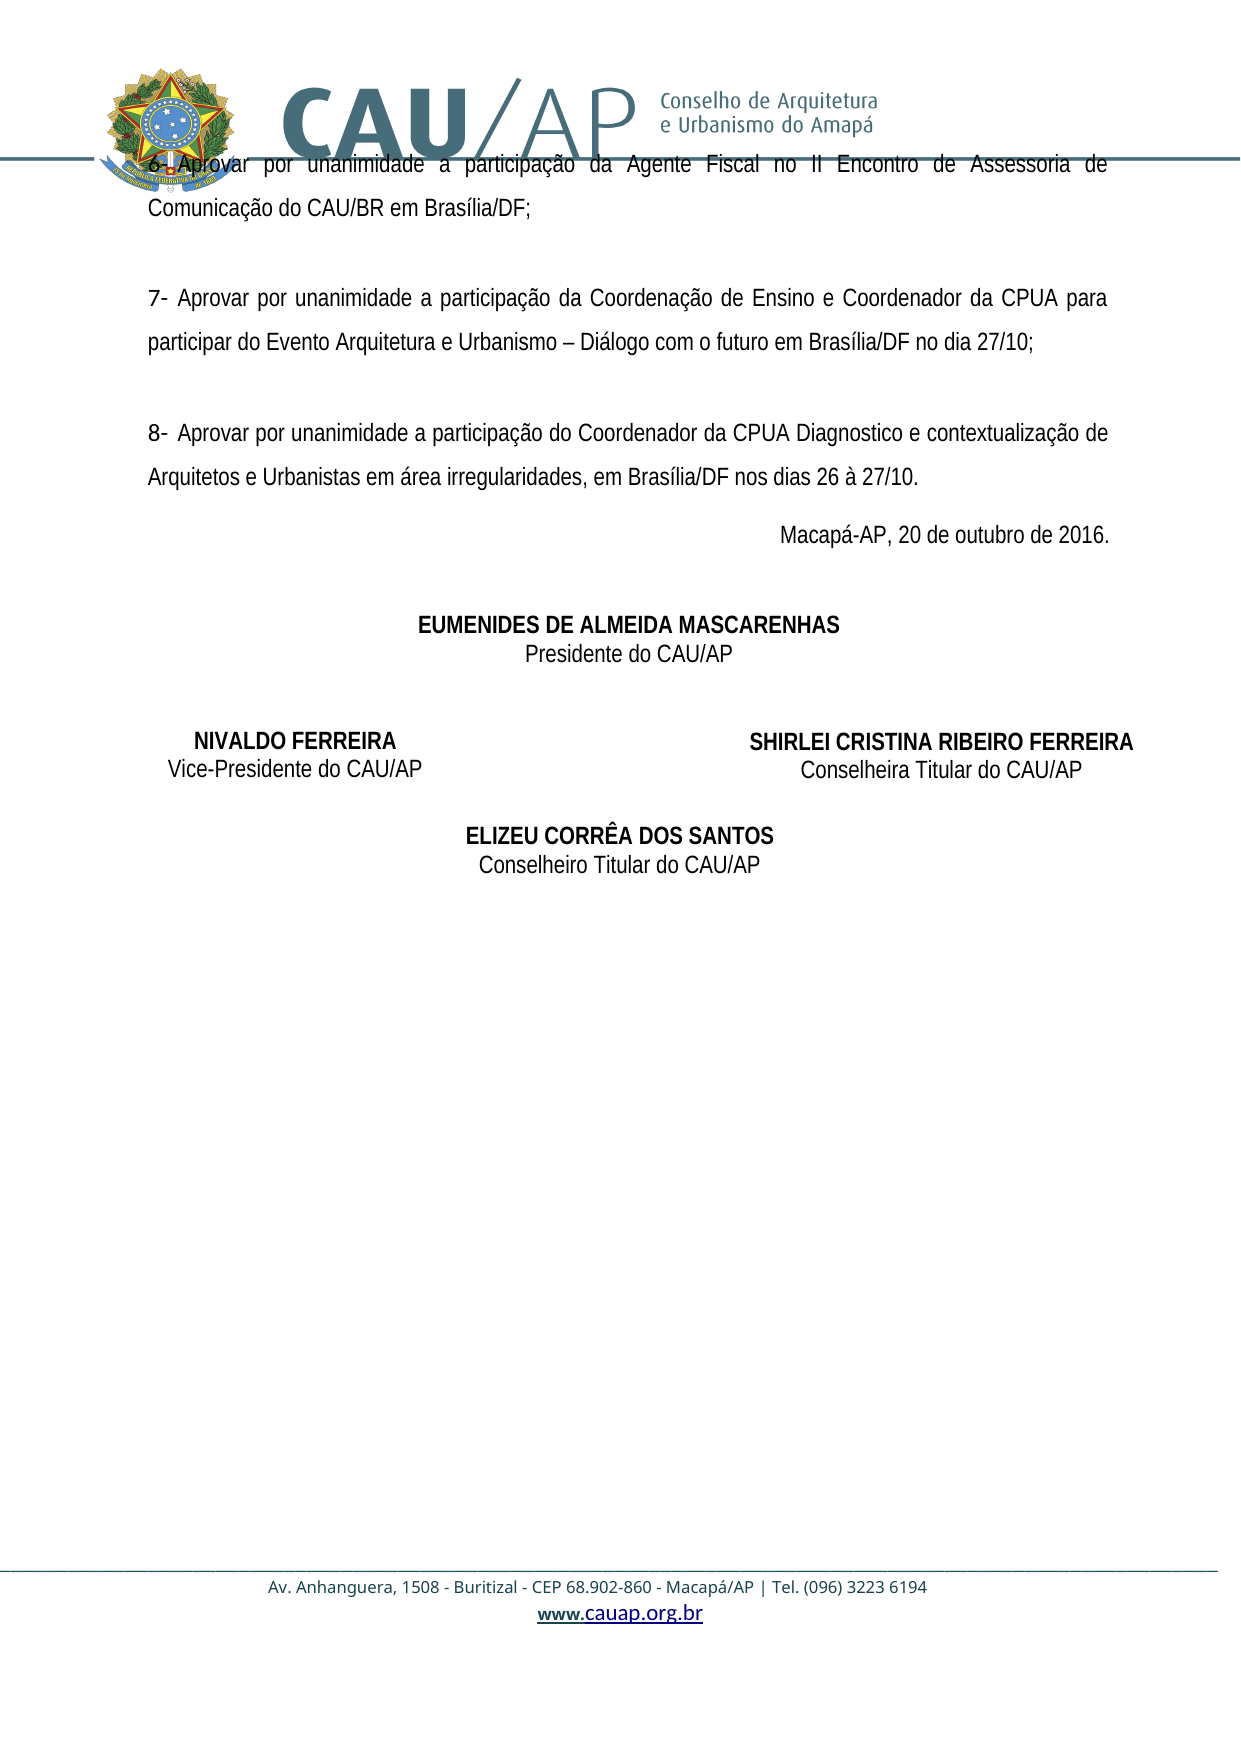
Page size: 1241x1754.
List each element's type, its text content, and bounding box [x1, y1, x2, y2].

text SHIRLEI CRISTINA RIBEIRO FERREIRA [694, 726, 1189, 755]
text Macapá-AP, 20 de outubro de 2016. [148, 520, 1110, 549]
text Conselheira Titular do CAU/AP [694, 755, 1189, 784]
list Aprovar por unanimidade a participação do Coordenador da CPUA Diagnostico e contextualização de Arquitetos e Urbanistas em área irregularidades, em Brasília/DF nos dias 26 à 27/10. [148, 417, 1110, 490]
text Conselheiro Titular do CAU/AP [372, 849, 868, 878]
text NIVALDO FERREIRA [96, 726, 495, 754]
text ELIZEU CORRÊA DOS SANTOS [372, 821, 868, 849]
text Presidente do CAU/AP [148, 639, 1110, 668]
text Vice-Presidente do CAU/AP [96, 754, 495, 783]
list Aprovar por unanimidade a participação da Coordenação de Ensino e Coordenador da CPUA para participar do Evento Arquitetura e Urbanismo – Diálogo com o futuro em Brasília/DF no dia 27/10; [148, 282, 1110, 356]
text EUMENIDES DE ALMEIDA MASCARENHAS [148, 610, 1110, 639]
list Aprovar por unanimidade a participação da Agente Fiscal no II Encontro de Assessoria de Comunicação do CAU/BR em Brasília/DF; [148, 211, 1110, 221]
